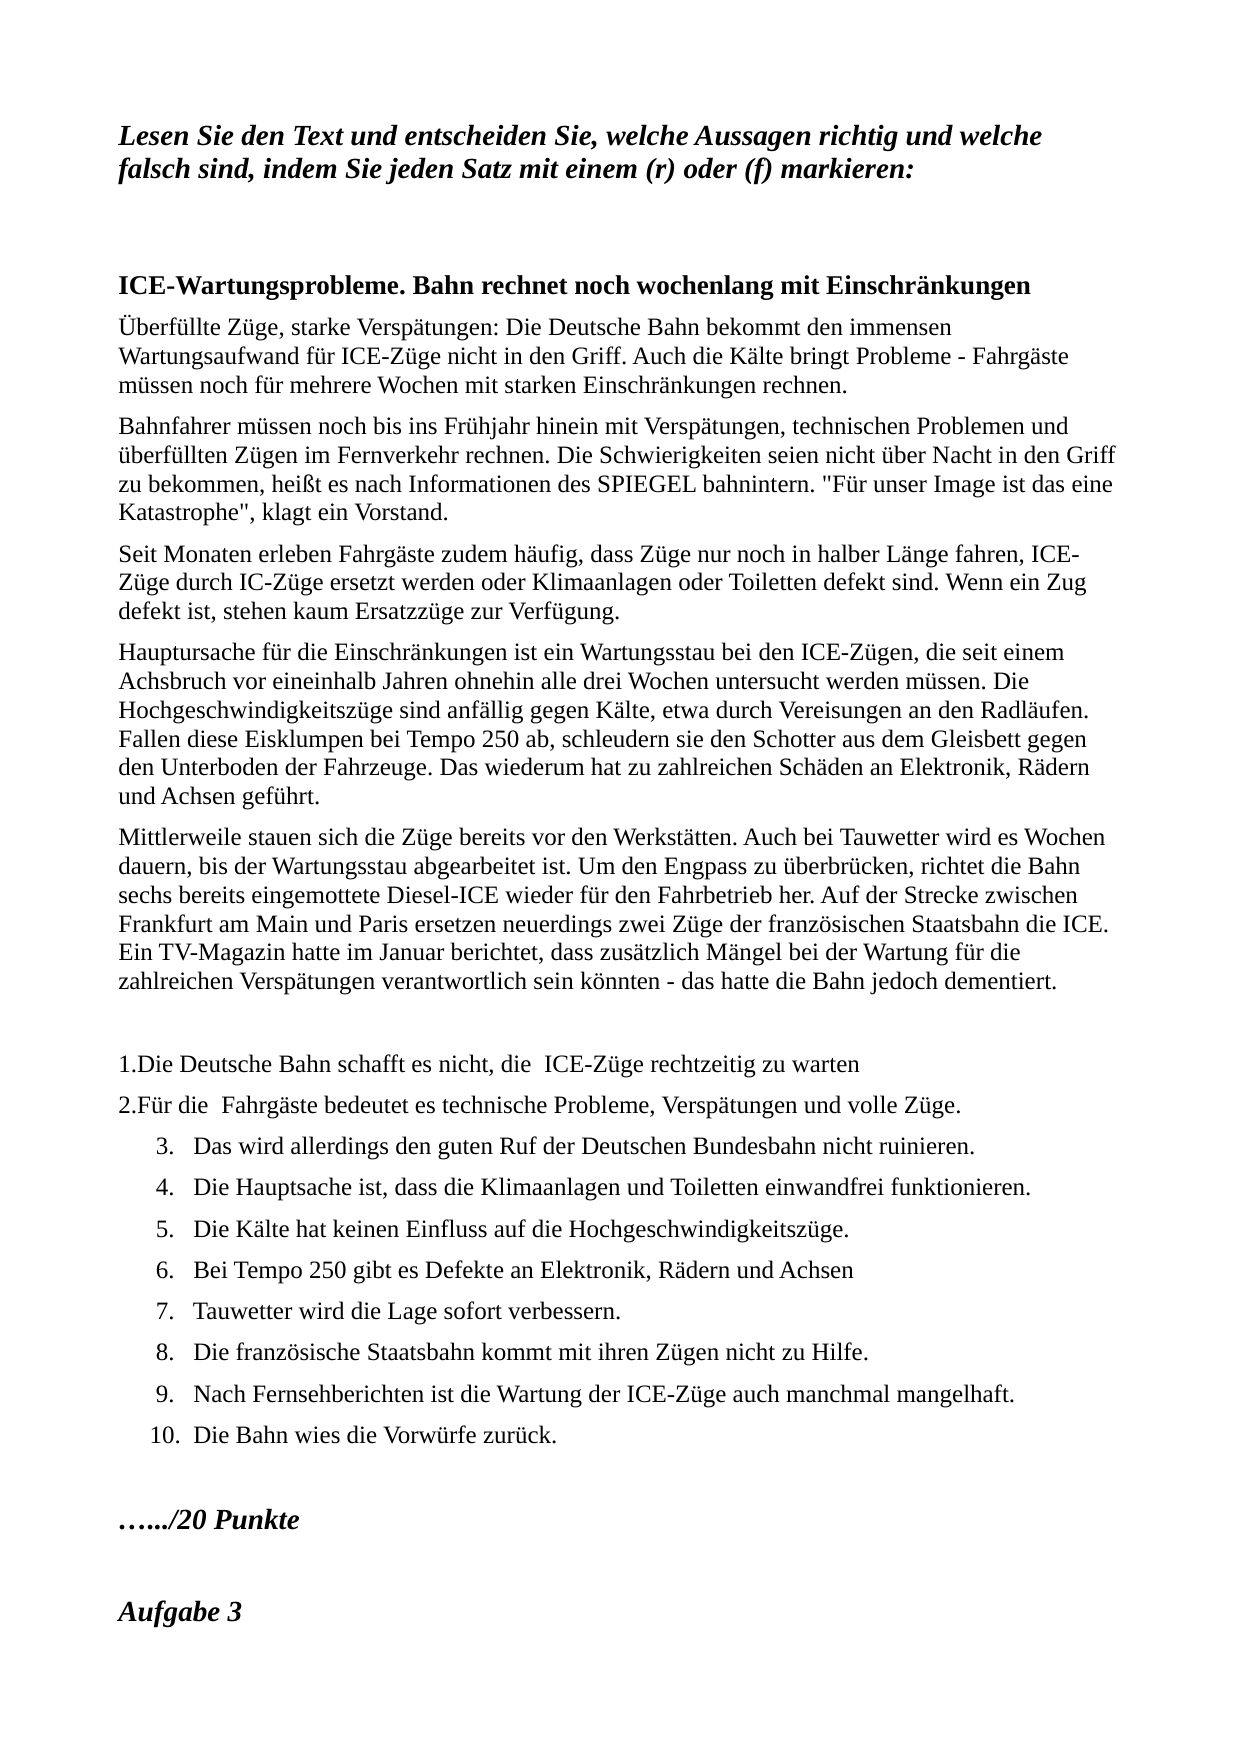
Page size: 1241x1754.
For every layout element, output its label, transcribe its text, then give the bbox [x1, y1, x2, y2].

text Mittlerweile stauen sich die Züge bereits vor den Werkstätten. Auch bei Tauwetter wird es Wochen dauern, bis der Wartungsstau abgearbeitet ist. Um den Engpass zu überbrücken, richtet die Bahn sechs bereits eingemottete Diesel-ICE wieder für den Fahrbetrieb her. Auf der Strecke zwischen Frankfurt am Main und Paris ersetzen neuerdings zwei Züge der französischen Staatsbahn die ICE. Ein TV-Magazin hatte im Januar berichtet, dass zusätzlich Mängel bei der Wartung für die zahlreichen Verspätungen verantwortlich sein könnten - das hatte die Bahn jedoch dementiert. [118, 822, 1122, 995]
text Überfüllte Züge, starke Verspätungen: Die Deutsche Bahn bekommt den immensen Wartungsaufwand für ICE-Züge nicht in den Griff. Auch die Kälte bringt Probleme - Fahrgäste müssen noch für mehrere Wochen mit starken Einschränkungen rechnen. [118, 312, 1122, 399]
list Die Deutsche Bahn schafft es nicht, die ICE-Züge rechtzeitig zu warten [118, 1049, 1122, 1077]
text 3. Das wird allerdings den guten Ruf der Deutschen Bundesbahn nicht ruinieren. [118, 1131, 1122, 1160]
text Bahnfahrer müssen noch bis ins Frühjahr hinein mit Verspätungen, technischen Problemen und überfüllten Zügen im Fernverkehr rechnen. Die Schwierigkeiten seien nicht über Nacht in den Griff zu bekommen, heißt es nach Informationen des SPIEGEL bahnintern. "Für unser Image ist das eine Katastrophe", klagt ein Vorstand. [118, 411, 1122, 526]
text 8. Die französische Staatsbahn kommt mit ihren Zügen nicht zu Hilfe. [118, 1337, 1122, 1366]
text 9. Nach Fernsehberichten ist die Wartung der ICE-Züge auch manchmal mangelhaft. [118, 1379, 1122, 1407]
text 10. Die Bahn wies die Vorwürfe zurück. [118, 1420, 1122, 1449]
text Seit Monaten erleben Fahrgäste zudem häufig, dass Züge nur noch in halber Länge fahren, ICE-Züge durch IC-Züge ersetzt werden oder Klimaanlagen oder Toiletten defekt sind. Wenn ein Zug defekt ist, stehen kaum Ersatzzüge zur Verfügung. [118, 539, 1122, 625]
subtitle ICE-Wartungsprobleme. Bahn rechnet noch wochenlang mit Einschränkungen [118, 269, 1122, 300]
text 4. Die Hauptsache ist, dass die Klimaanlagen und Toiletten einwandfrei funktionieren. [118, 1172, 1122, 1201]
text Lesen Sie den Text und entscheiden Sie, welche Aussagen richtig und welche falsch sind, indem Sie jeden Satz mit einem (r) oder (f) markieren: [118, 118, 1122, 185]
text Hauptursache für die Einschränkungen ist ein Wartungsstau bei den ICE-Zügen, die seit einem Achsbruch vor eineinhalb Jahren ohnehin alle drei Wochen untersucht werden müssen. Die Hochgeschwindigkeitszüge sind anfällig gegen Kälte, etwa durch Vereisungen an den Radläufen. Fallen diese Eisklumpen bei Tempo 250 ab, schleudern sie den Schotter aus dem Gleisbett gegen den Unterboden der Fahrzeuge. Das wiederum hat zu zahlreichen Schäden an Elektronik, Rädern und Achsen geführt. [118, 637, 1122, 810]
text 7. Tauwetter wird die Lage sofort verbessern. [118, 1296, 1122, 1325]
text 5. Die Kälte hat keinen Einfluss auf die Hochgeschwindigkeitszüge. [118, 1214, 1122, 1242]
text Aufgabe 3 [118, 1594, 1122, 1628]
text 6. Bei Tempo 250 gibt es Defekte an Elektronik, Rädern und Achsen [118, 1255, 1122, 1284]
text ….../20 Punkte [118, 1502, 1122, 1536]
list Für die Fahrgäste bedeutet es technische Probleme, Verspätungen und volle Züge. [118, 1090, 1122, 1119]
